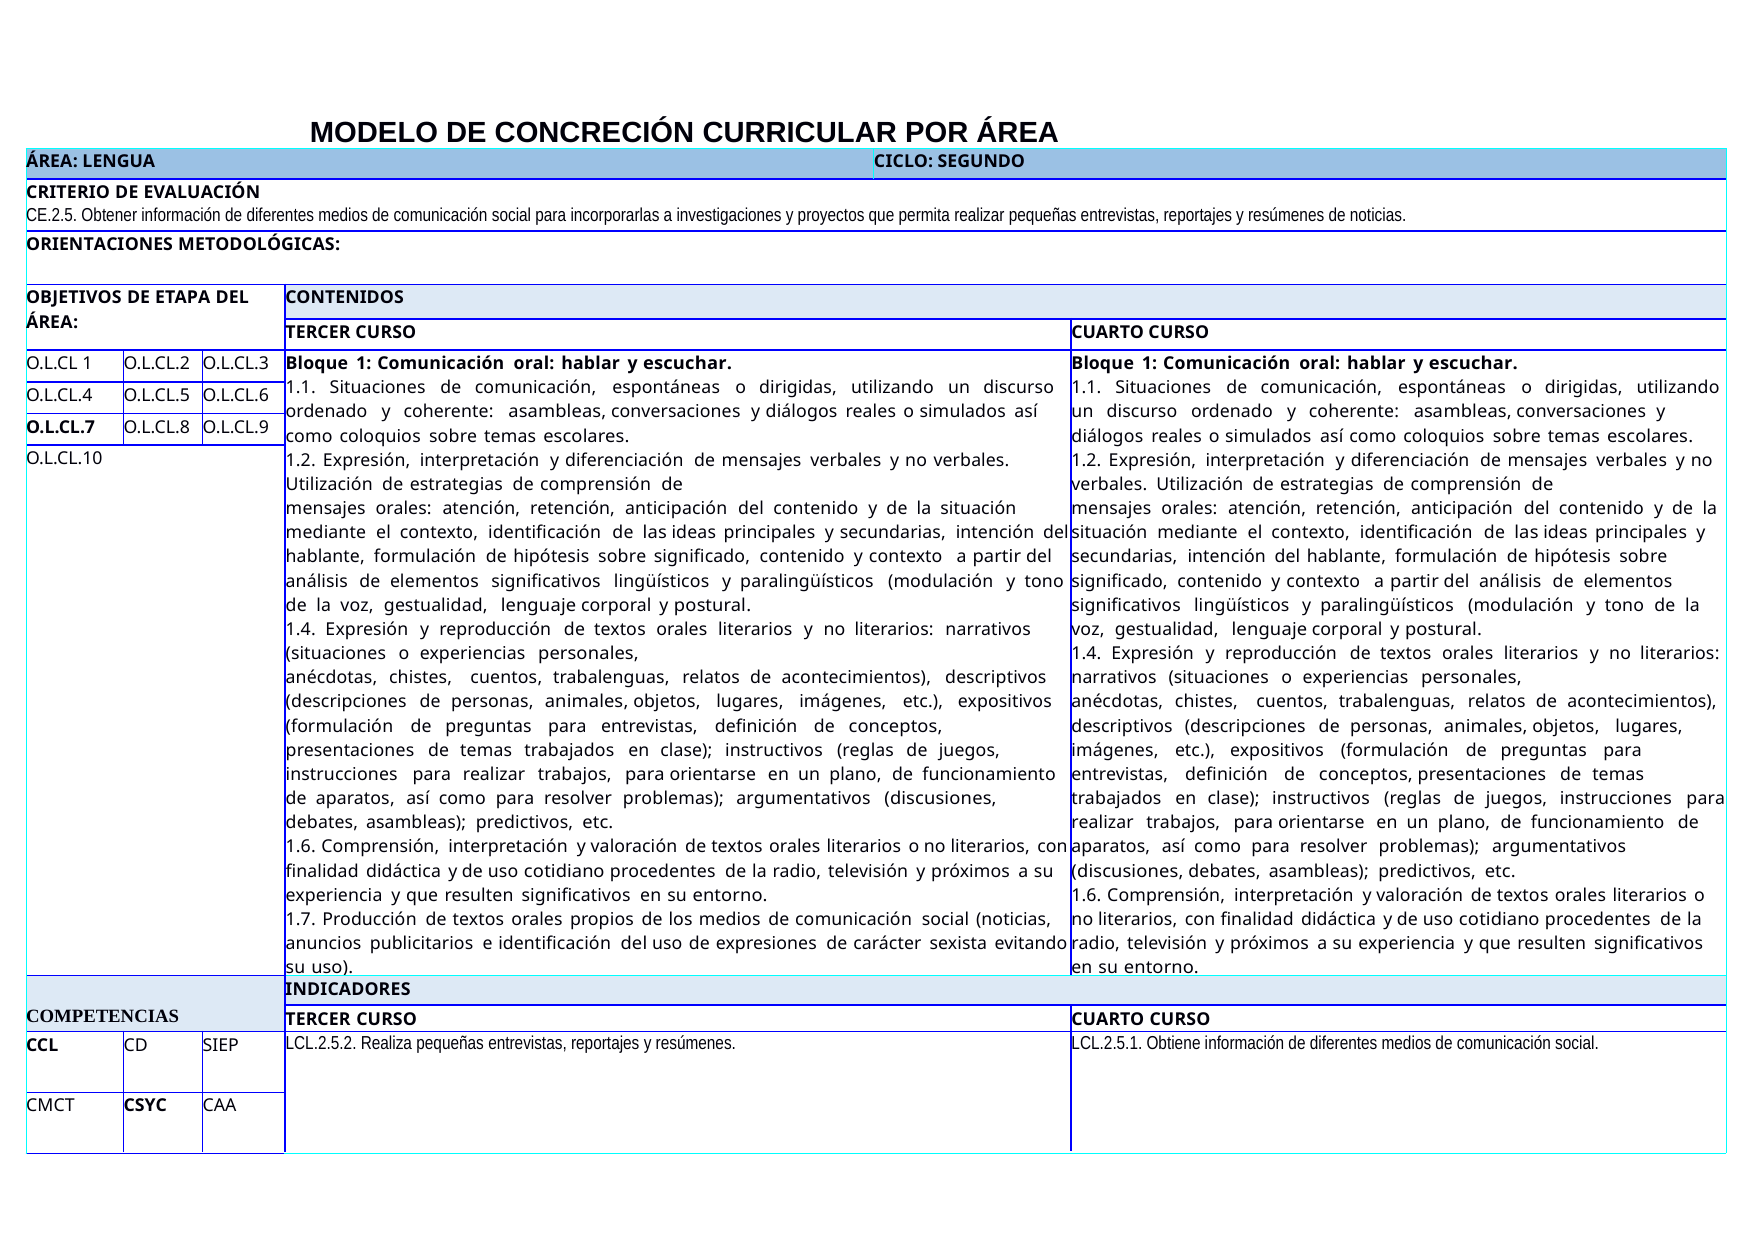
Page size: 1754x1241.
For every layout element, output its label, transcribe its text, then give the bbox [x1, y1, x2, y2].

table_cell ORIENTACIONES METODOLÓGICAS: [27, 232, 1726, 283]
table_cell O.L.CL.5 [124, 383, 202, 413]
table_cell INDICADORES [286, 976, 1726, 1004]
table_cell CAA [203, 1093, 284, 1152]
table_cell CMCT [27, 1093, 123, 1152]
table_cell O.L.CL.9 [203, 414, 284, 444]
table_cell TERCER CURSO [286, 320, 1070, 349]
table_cell Bloque 1: Comunicación oral: hablar y escuchar. 1.1. Situaciones de comunicación, espontáneas o dirigidas, utilizando un discurso ordenado y coherente: asambleas, conversaciones y diálogos reales o simulados así como coloquios sobre temas escolares. 1.2. Expresión, interpretación y diferenciación de mensajes verbales y no verbales. Utilización de estrategias de comprensión de mensajes orales: atención, retención, anticipación del contenido y de la situación mediante el contexto, identificación de las ideas principales y secundarias, intención del hablante, formulación de hipótesis sobre significado, contenido y contexto a partir del análisis de elementos significativos lingüísticos y paralingüísticos (modulación y tono de la voz, gestualidad, lenguaje corporal y postural. 1.4. Expresión y reproducción de textos orales literarios y no literarios: narrativos (situaciones o experiencias personales, anécdotas, chistes, cuentos, trabalenguas, relatos de acontecimientos), descriptivos (descripciones de personas, animales, objetos, lugares, imágenes, etc.), expositivos (formulación de preguntas para entrevistas, definición de conceptos, presentaciones de temas trabajados en clase); instructivos (reglas de juegos, instrucciones para realizar trabajos, para orientarse en un plano, de funcionamiento de aparatos, así como para resolver problemas); argumentativos (discusiones, debates, asambleas); predictivos, etc. 1.6. Comprensión, interpretación y valoración de textos orales literarios o no literarios, con finalidad didáctica y de uso cotidiano procedentes de la radio, televisión y próximos a su experiencia y que resulten significativos en su entorno. 1.7. Producción de textos orales propios de los medios de comunicación social (noticias, anuncios publicitarios e identificación del uso de expresiones de carácter sexista evitando su uso). [1072, 351, 1726, 975]
table_cell TERCER CURSO [286, 1006, 1070, 1031]
table_cell COMPETENCIAS [27, 976, 284, 1031]
table_cell O.L.CL.10 [27, 446, 284, 975]
table_cell SIEP [203, 1032, 284, 1091]
table_cell O.L.CL 1 [27, 351, 123, 381]
table_cell CONTENIDOS [286, 285, 1726, 318]
table_cell CD [124, 1032, 202, 1091]
table_cell CRITERIO DE EVALUACIÓN CE.2.5. Obtener información de diferentes medios de comunicación social para incorporarlas a investigaciones y proyectos que permita realizar pequeñas entrevistas, reportajes y resúmenes de noticias. [27, 180, 1726, 230]
table_cell Bloque 1: Comunicación oral: hablar y escuchar. 1.1. Situaciones de comunicación, espontáneas o dirigidas, utilizando un discurso ordenado y coherente: asambleas, conversaciones y diálogos reales o simulados así como coloquios sobre temas escolares. 1.2. Expresión, interpretación y diferenciación de mensajes verbales y no verbales. Utilización de estrategias de comprensión de mensajes orales: atención, retención, anticipación del contenido y de la situación mediante el contexto, identificación de las ideas principales y secundarias, intención del hablante, formulación de hipótesis sobre significado, contenido y contexto a partir del análisis de elementos significativos lingüísticos y paralingüísticos (modulación y tono de la voz, gestualidad, lenguaje corporal y postural. 1.4. Expresión y reproducción de textos orales literarios y no literarios: narrativos (situaciones o experiencias personales, anécdotas, chistes, cuentos, trabalenguas, relatos de acontecimientos), descriptivos (descripciones de personas, animales, objetos, lugares, imágenes, etc.), expositivos (formulación de preguntas para entrevistas, definición de conceptos, presentaciones de temas trabajados en clase); instructivos (reglas de juegos, instrucciones para realizar trabajos, para orientarse en un plano, de funcionamiento de aparatos, así como para resolver problemas); argumentativos (discusiones, debates, asambleas); predictivos, etc. 1.6. Comprensión, interpretación y valoración de textos orales literarios o no literarios, con finalidad didáctica y de uso cotidiano procedentes de la radio, televisión y próximos a su experiencia y que resulten significativos en su entorno. 1.7. Producción de textos orales propios de los medios de comunicación social (noticias, anuncios publicitarios e identificación del uso de expresiones de carácter sexista evitando su uso). [286, 351, 1070, 975]
table_header ÁREA: LENGUA [27, 149, 873, 178]
table_cell CUARTO CURSO [1072, 320, 1726, 349]
table_cell O.L.CL.8 [124, 414, 202, 444]
table_cell O.L.CL.3 [203, 351, 284, 381]
table_cell CSYC [124, 1093, 202, 1152]
table_cell LCL.2.5.1. Obtiene información de diferentes medios de comunicación social. [1071, 1032, 1726, 1152]
table_cell O.L.CL.6 [203, 383, 284, 413]
table_header CICLO: SEGUNDO [874, 149, 1726, 178]
table_cell O.L.CL.4 [27, 383, 123, 413]
table_cell OBJETIVOS DE ETAPA DEL ÁREA: [27, 285, 284, 349]
table_cell LCL.2.5.2. Realiza pequeñas entrevistas, reportajes y resúmenes. [286, 1032, 1071, 1152]
text MODELO DE CONCRECIÓN CURRICULAR POR ÁREA [14, 114, 1739, 148]
table_cell CCL [27, 1032, 123, 1091]
table_cell CUARTO CURSO [1072, 1006, 1726, 1031]
table_cell O.L.CL.7 [27, 414, 123, 444]
table_cell O.L.CL.2 [124, 351, 202, 381]
